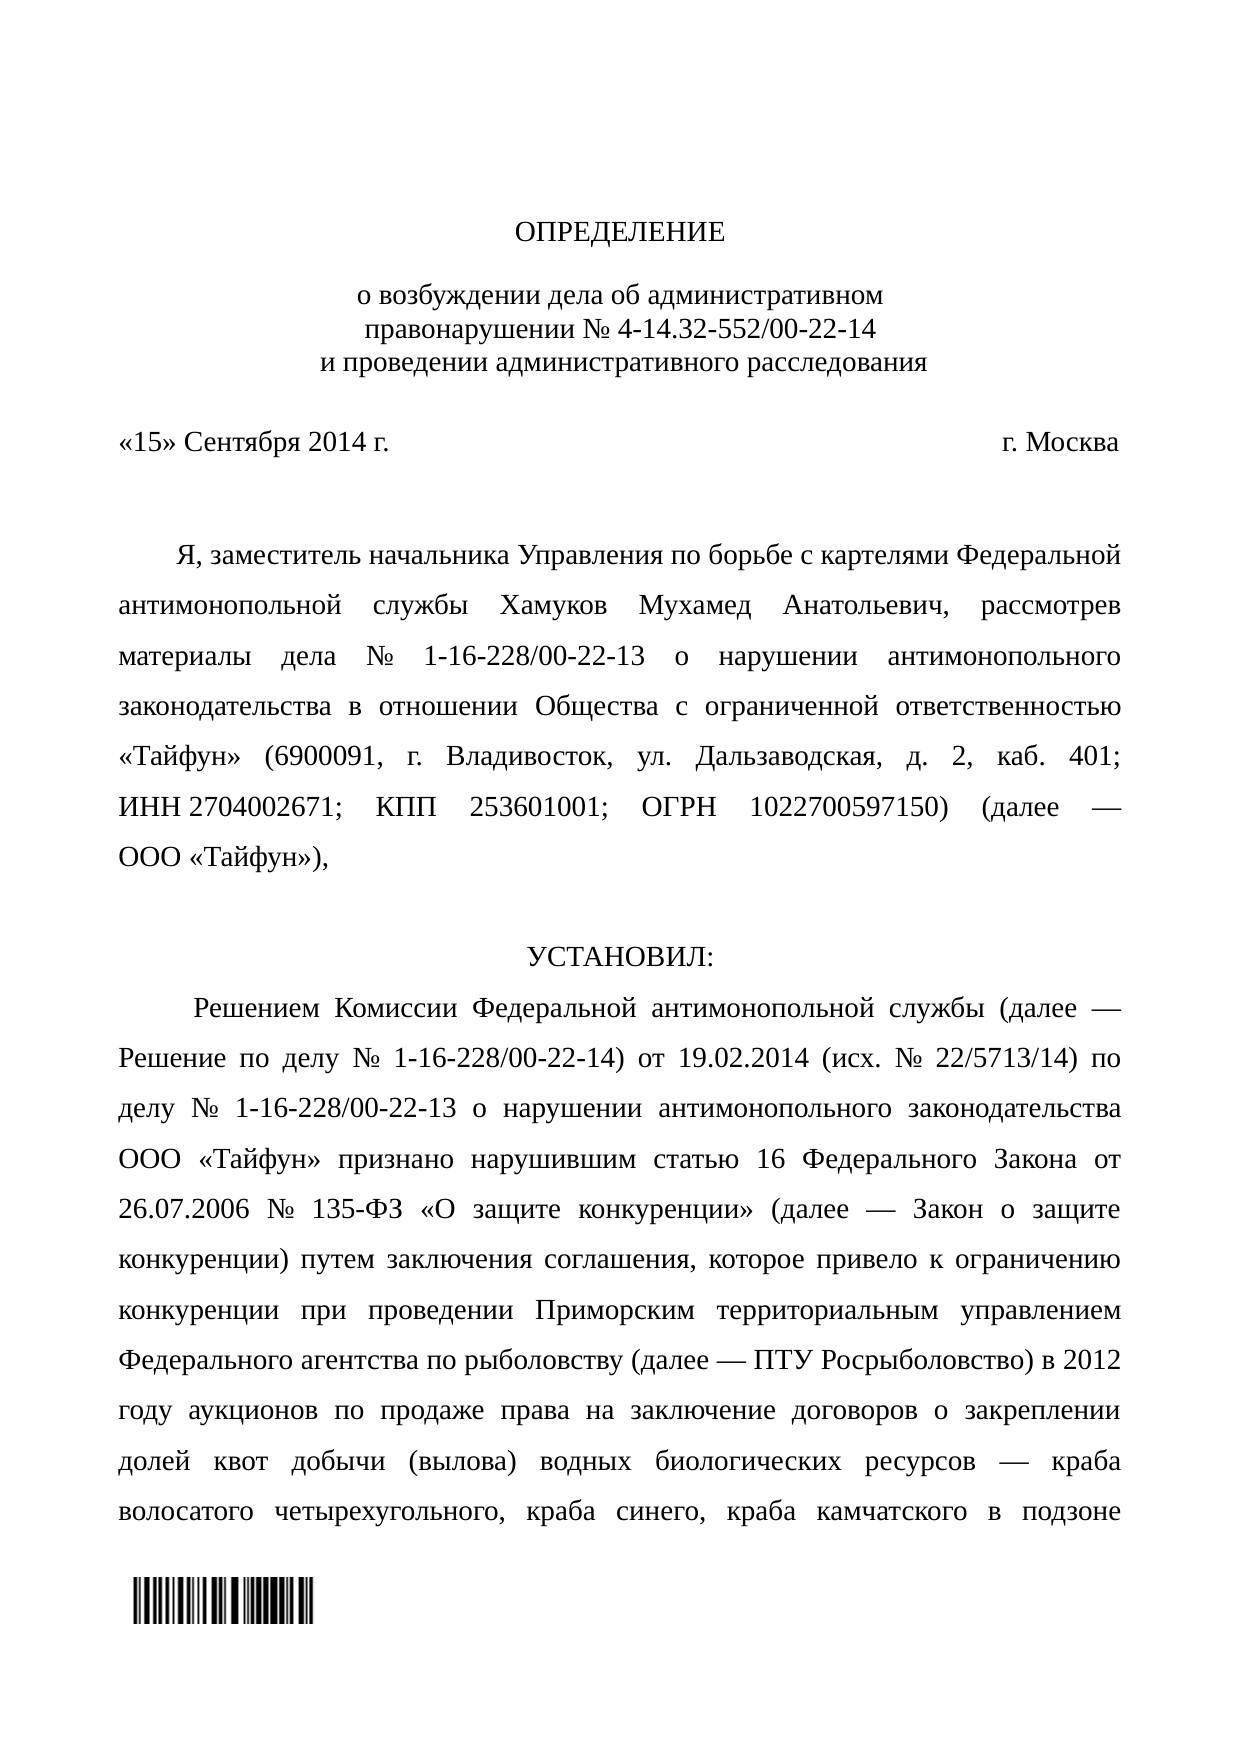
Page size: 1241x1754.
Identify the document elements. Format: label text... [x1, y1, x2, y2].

picture [118, 1577, 331, 1624]
text Решением Комиссии Федеральной антимонопольной службы (далее — Решение по делу № 1-16-228/00-22-14) от 19.02.2014 (исх. № 22/5713/14) по делу № 1-16-228/00-22-13 о нарушении антимонопольного законодательства ООО «Тайфун» признано нарушившим статью 16 Федерального Закона от 26.07.2006 № 135-ФЗ «О защите конкуренции» (далее — Закон о защите конкуренции) путем заключения соглашения, которое привело к ограничению конкуренции при проведении Приморским территориальным управлением Федерального агентства по рыболовству (далее — ПТУ Росрыболовство) в 2012 году аукционов по продаже права на заключение договоров о закреплении долей квот добычи (вылова) водных биологических ресурсов — краба волосатого четырехугольного, краба синего, краба камчатского в подзоне [118, 990, 1122, 1527]
text УСТАНОВИЛ: [118, 939, 1122, 973]
text Я, заместитель начальника Управления по борьбе с картелями Федеральной антимонопольной службы Хамуков Мухамед Анатольевич, рассмотрев материалы дела № 1-16-228/00-22-13 о нарушении антимонопольного законодательства в отношении Общества с ограниченной ответственностью «Тайфун» (6900091, г. Владивосток, ул. Дальзаводская, д. 2, каб. 401; ИНН 2704002671; КПП 253601001; ОГРН 1022700597150) (далее — ООО «Тайфун»), [118, 537, 1122, 872]
text правонарушении № 4-14.32-552/00-22-14 [118, 311, 1122, 344]
text о возбуждении дела об административном [118, 277, 1122, 311]
text и проведении административного расследования [118, 344, 1122, 378]
text «15» Сентября 2014 г. г. Москва [118, 424, 1122, 457]
text ОПРЕДЕЛЕНИЕ [118, 214, 1122, 248]
